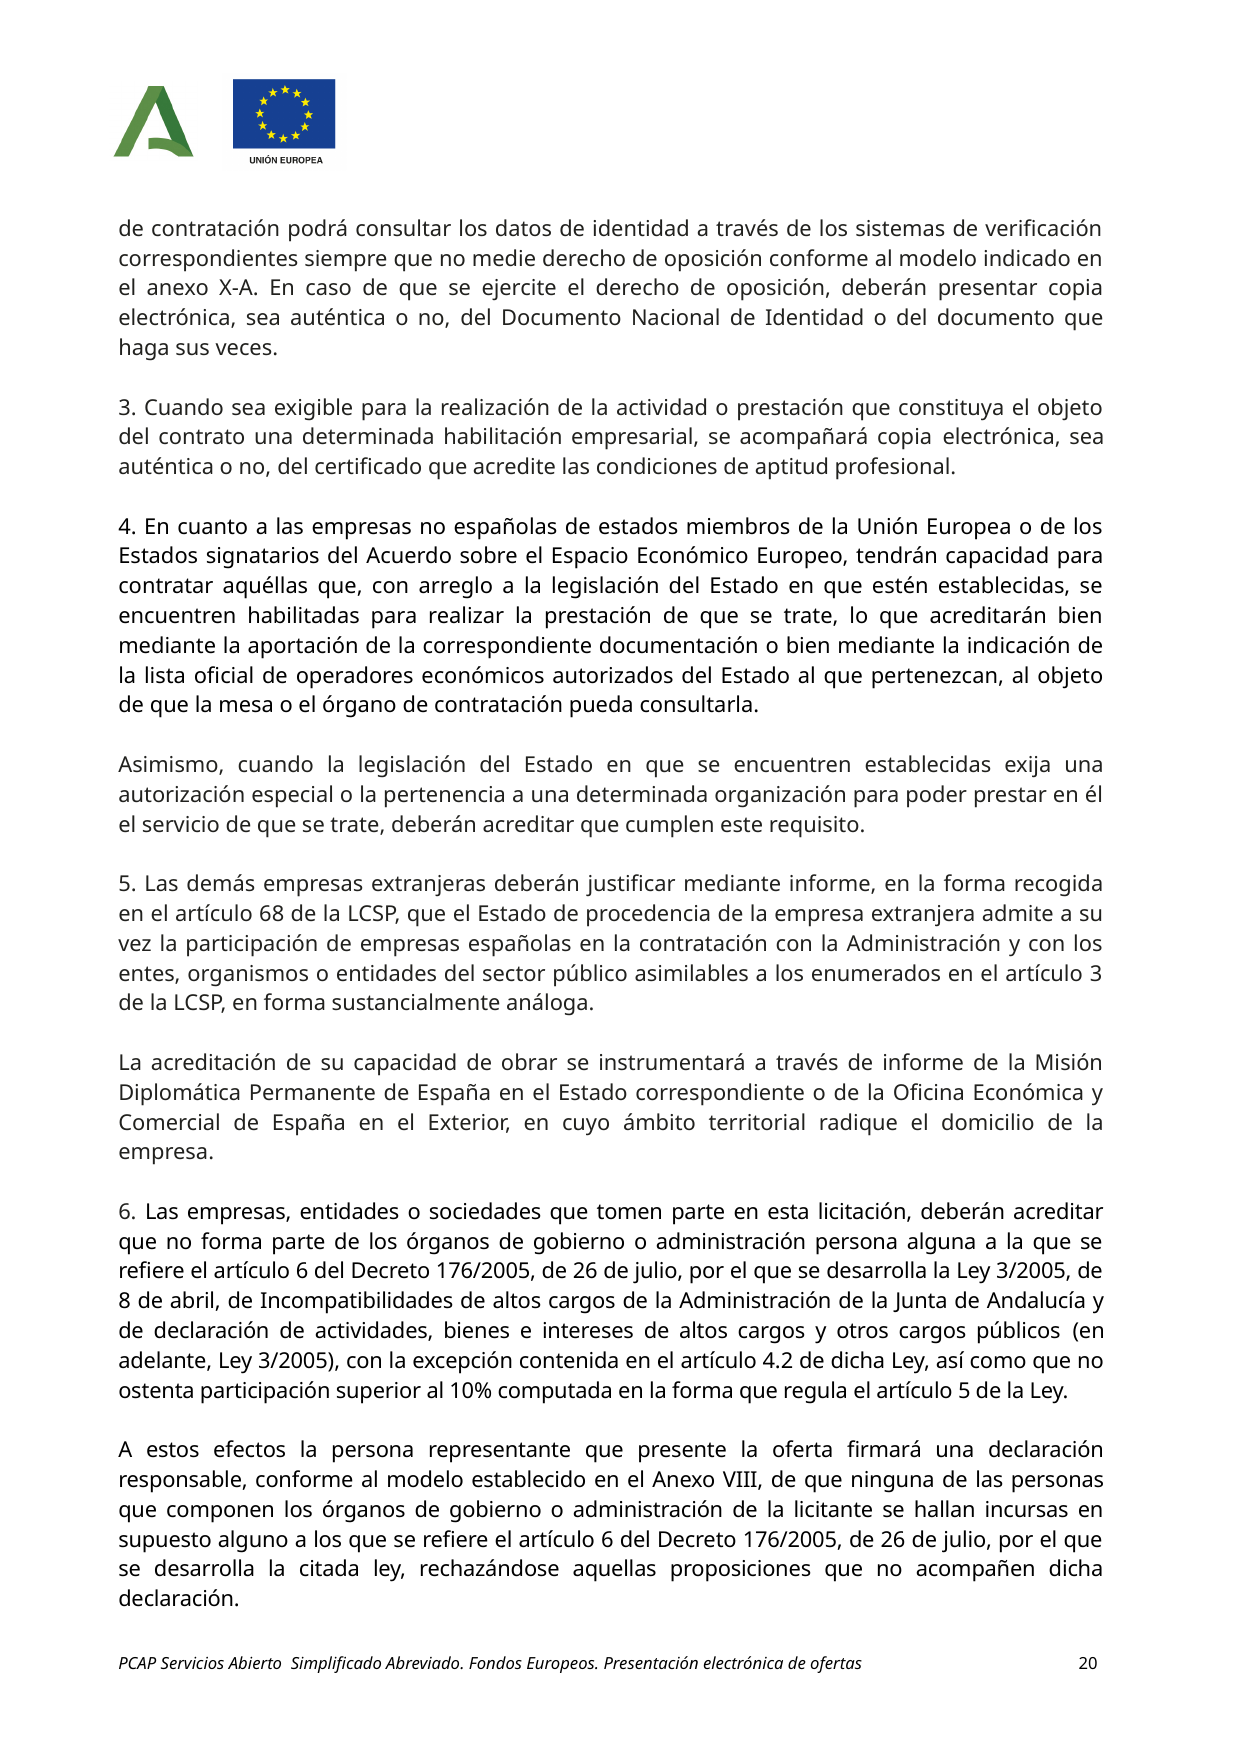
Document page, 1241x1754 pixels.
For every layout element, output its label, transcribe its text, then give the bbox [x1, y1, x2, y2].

picture [109, 81, 198, 161]
text 6. Las empresas, entidades o sociedades que tomen parte en esta licitación, deberán acreditar que no forma parte de los órganos de gobierno o administración persona alguna a la que se refiere el artículo 6 del Decreto 176/2005, de 26 de julio, por el que se desarrolla la Ley 3/2005, de 8 de abril, de Incompatibilidades de altos cargos de la Administración de la Junta de Andalucía y de declaración de actividades, bienes e intereses de altos cargos y otros cargos públicos (en adelante, Ley 3/2005), con la excepción contenida en el artículo 4.2 de dicha Ley, así como que no ostenta participación superior al 10% computada en la forma que regula el artículo 5 de la Ley. [118, 1196, 1104, 1404]
text de contratación podrá consultar los datos de identidad a través de los sistemas de verificación correspondientes siempre que no medie derecho de oposición conforme al modelo indicado en el anexo X-A. En caso de que se ejercite el derecho de oposición, deberán presentar copia electrónica, sea auténtica o no, del Documento Nacional de Identidad o del documento que haga sus veces. [118, 213, 1104, 362]
text 4. En cuanto a las empresas no españolas de estados miembros de la Unión Europea o de los Estados signatarios del Acuerdo sobre el Espacio Económico Europeo, tendrán capacidad para contratar aquéllas que, con arreglo a la legislación del Estado en que estén establecidas, se encuentren habilitadas para realizar la prestación de que se trate, lo que acreditarán bien mediante la aportación de la correspondiente documentación o bien mediante la indicación de la lista oficial de operadores económicos autorizados del Estado al que pertenezcan, al objeto de que la mesa o el órgano de contratación pueda consultarla. [118, 511, 1104, 719]
text 3. Cuando sea exigible para la realización de la actividad o prestación que constituya el objeto del contrato una determinada habilitación empresarial, se acompañará copia electrónica, sea auténtica o no, del certificado que acredite las condiciones de aptitud profesional. [118, 391, 1104, 481]
text Asimismo, cuando la legislación del Estado en que se encuentren establecidas exija una autorización especial o la pertenencia a una determinada organización para poder prestar en él el servicio de que se trate, deberán acreditar que cumplen este requisito. [118, 749, 1104, 838]
picture [221, 73, 347, 171]
text A estos efectos la persona representante que presente la oferta firmará una declaración responsable, conforme al modelo establecido en el Anexo VIII, de que ninguna de las personas que componen los órganos de gobierno o administración de la licitante se hallan incursas en supuesto alguno a los que se refiere el artículo 6 del Decreto 176/2005, de 26 de julio, por el que se desarrolla la citada ley, rechazándose aquellas proposiciones que no acompañen dicha declaración. [118, 1434, 1104, 1613]
text La acreditación de su capacidad de obrar se instrumentará a través de informe de la Misión Diplomática Permanente de España en el Estado correspondiente o de la Oficina Económica y Comercial de España en el Exterior, en cuyo ámbito territorial radique el domicilio de la empresa. [118, 1047, 1104, 1166]
text 5. Las demás empresas extranjeras deberán justificar mediante informe, en la forma recogida en el artículo 68 de la LCSP, que el Estado de procedencia de la empresa extranjera admite a su vez la participación de empresas españolas en la contratación con la Administración y con los entes, organismos o entidades del sector público asimilables a los enumerados en el artículo 3 de la LCSP, en forma sustancialmente análoga. [118, 868, 1104, 1017]
